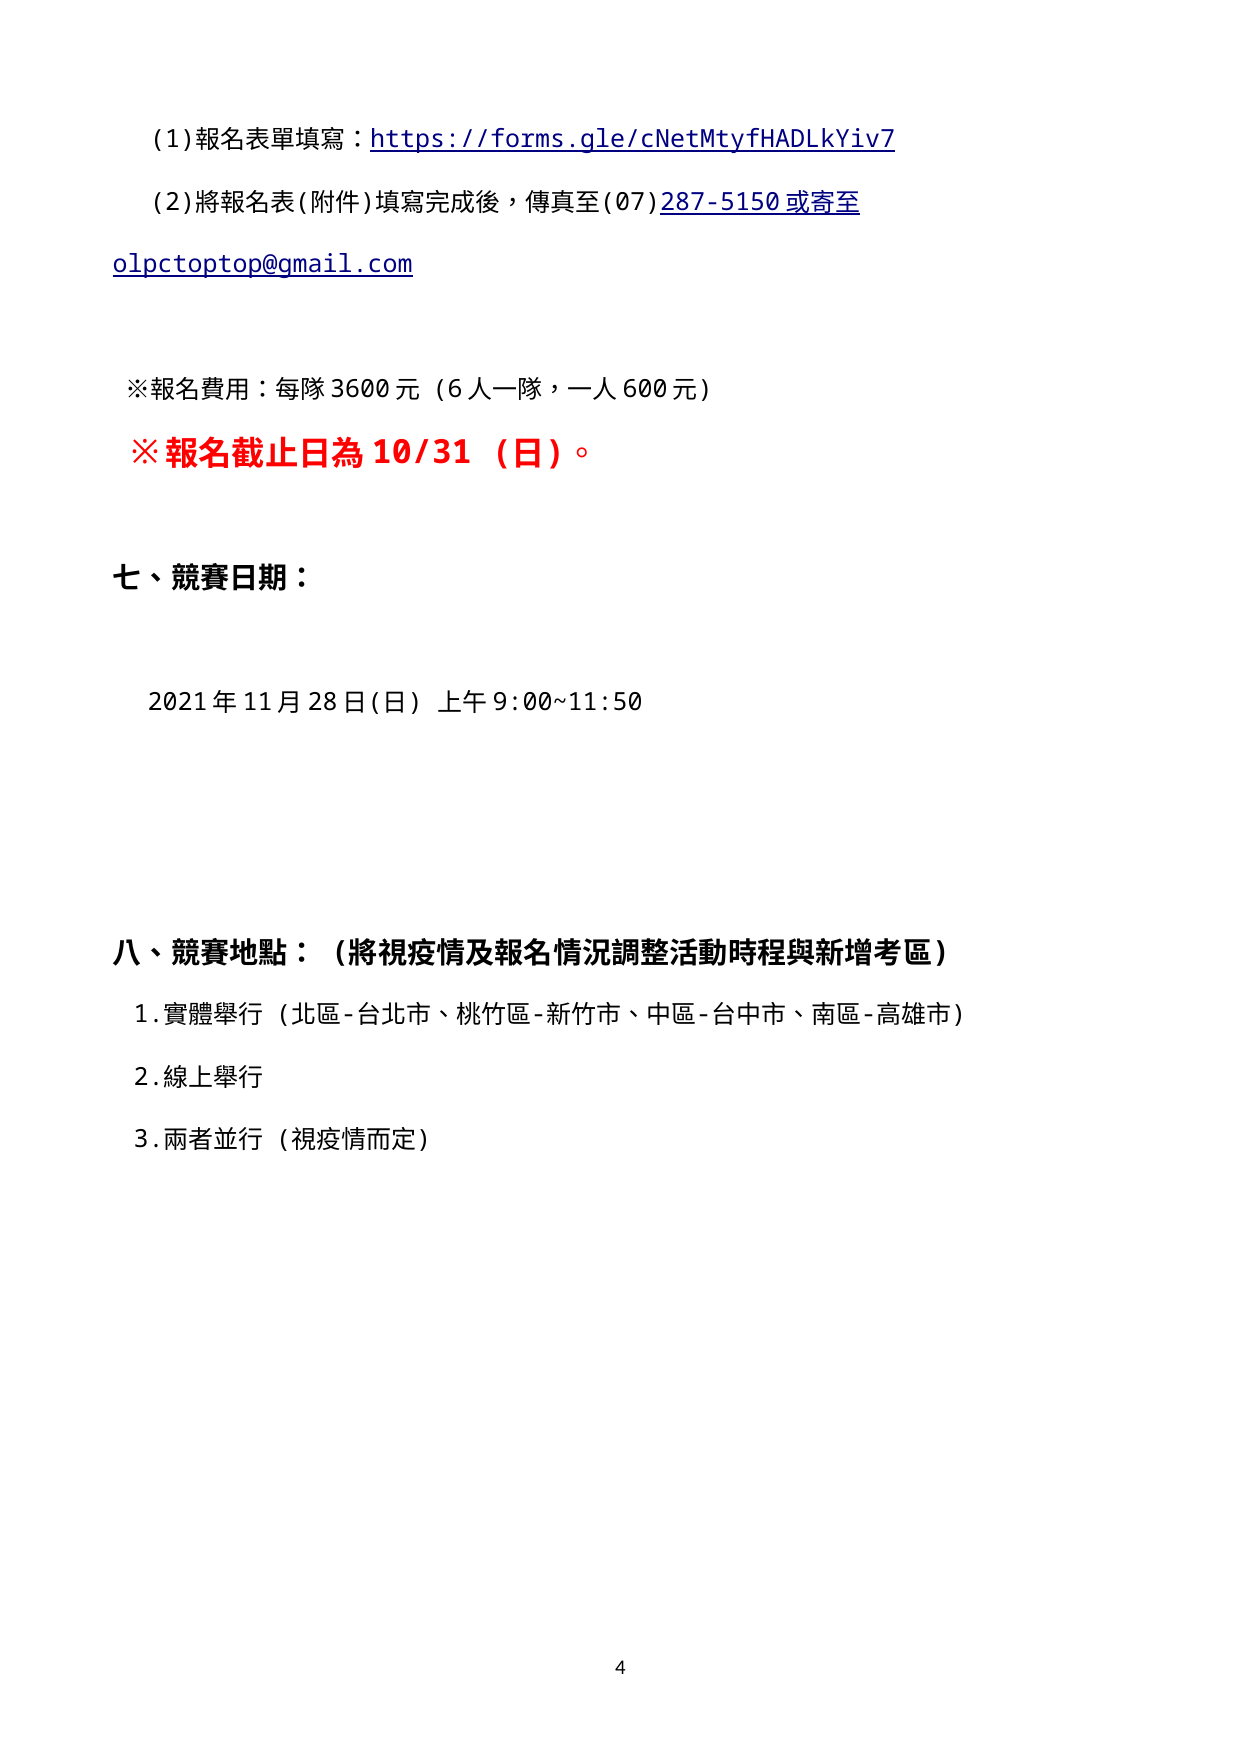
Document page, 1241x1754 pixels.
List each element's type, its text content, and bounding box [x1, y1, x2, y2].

text 2021年11月28日(日) 上午9:00~11:50 [112, 659, 1128, 721]
text 1.實體舉行 (北區-台北市、桃竹區-新竹市、中區-台中市、南區-高雄市) [75, 971, 1128, 1034]
text 3.兩者並行 (視疫情而定) [75, 1096, 1128, 1159]
text ※報名費用：每隊3600元 (6人一隊，一人600元) [75, 346, 1128, 409]
text 七、競賽日期： [112, 534, 1128, 596]
text (1)報名表單填寫：https://forms.gle/cNetMtyfHADLkYiv7 [75, 96, 1128, 159]
text (2)將報名表(附件)填寫完成後，傳真至(07)287-5150或寄至olpctoptop@gmail.com [75, 159, 1128, 284]
text 八、競賽地點： (將視疫情及報名情況調整活動時程與新增考區) [112, 909, 1128, 971]
text ※報名截止日為10/31 (日)。 [75, 409, 1128, 471]
text 2.線上舉行 [75, 1034, 1128, 1096]
